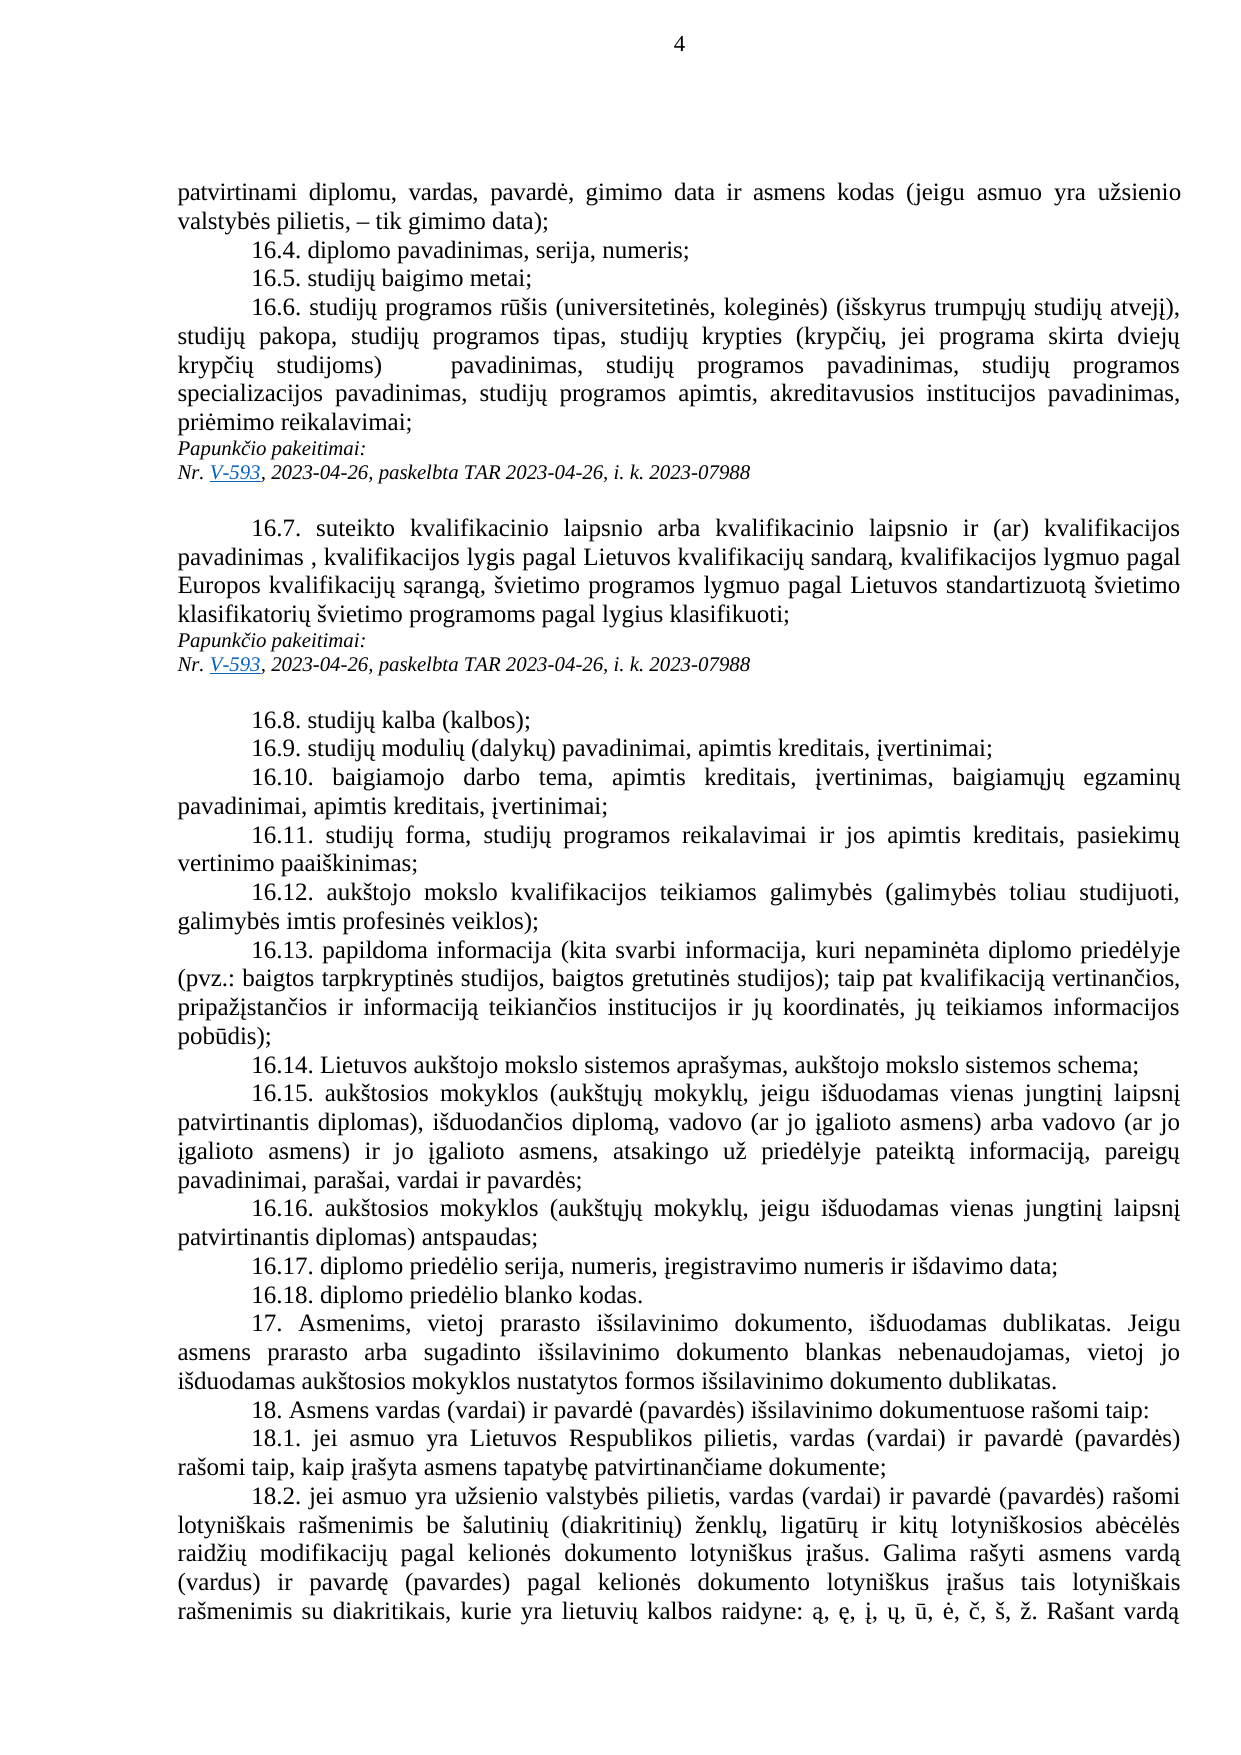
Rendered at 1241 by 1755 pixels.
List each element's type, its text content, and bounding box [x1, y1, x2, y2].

text 16.17. diplomo priedėlio serija, numeris, įregistravimo numeris ir išdavimo data; [177, 1251, 1181, 1280]
text 16.18. diplomo priedėlio blanko kodas. [177, 1280, 1181, 1308]
text 18. Asmens vardas (vardai) ir pavardė (pavardės) išsilavinimo dokumentuose rašomi taip: [177, 1395, 1181, 1423]
text 16.7. suteikto kvalifikacinio laipsnio arba kvalifikacinio laipsnio ir (ar) kvalifikacijos pavadinimas , kvalifikacijos lygis pagal Lietuvos kvalifikacijų sandarą, kvalifikacijos lygmuo pagal Europos kvalifikacijų sąrangą, švietimo programos lygmuo pagal Lietuvos standartizuotą švietimo klasifikatorių švietimo programoms pagal lygius klasifikuoti; [177, 513, 1181, 628]
text 18.1. jei asmuo yra Lietuvos Respublikos pilietis, vardas (vardai) ir pavardė (pavardės) rašomi taip, kaip įrašyta asmens tapatybę patvirtinančiame dokumente; [177, 1423, 1181, 1481]
text 16.4. diplomo pavadinimas, serija, numeris; [177, 235, 1181, 263]
text 16.6. studijų programos rūšis (universitetinės, koleginės) (išskyrus trumpųjų studijų atvejį), studijų pakopa, studijų programos tipas, studijų krypties (krypčių, jei programa skirta dviejų krypčių studijoms) pavadinimas, studijų programos pavadinimas, studijų programos specializacijos pavadinimas, studijų programos apimtis, akreditavusios institucijos pavadinimas, priėmimo reikalavimai; [177, 292, 1181, 436]
text 16.5. studijų baigimo metai; [177, 263, 1181, 292]
text 16.11. studijų forma, studijų programos reikalavimai ir jos apimtis kreditais, pasiekimų vertinimo paaiškinimas; [177, 820, 1181, 877]
text 16.10. baigiamojo darbo tema, apimtis kreditais, įvertinimas, baigiamųjų egzaminų pavadinimai, apimtis kreditais, įvertinimai; [177, 762, 1181, 820]
text 16.9. studijų modulių (dalykų) pavadinimai, apimtis kreditais, įvertinimai; [177, 733, 1181, 762]
text 16.16. aukštosios mokyklos (aukštųjų mokyklų, jeigu išduodamas vienas jungtinį laipsnį patvirtinantis diplomas) antspaudas; [177, 1193, 1181, 1251]
text 16.13. papildoma informacija (kita svarbi informacija, kuri nepaminėta diplomo priedėlyje (pvz.: baigtos tarpkryptinės studijos, baigtos gretutinės studijos); taip pat kvalifikaciją vertinančios, pripažįstančios ir informaciją teikiančios institucijos ir jų koordinatės, jų teikiamos informacijos pobūdis); [177, 935, 1181, 1050]
text Papunkčio pakeitimai: [177, 628, 1181, 652]
text Nr. V-593, 2023-04-26, paskelbta TAR 2023-04-26, i. k. 2023-07988 [177, 460, 1181, 484]
text 16.12. aukštojo mokslo kvalifikacijos teikiamos galimybės (galimybės toliau studijuoti, galimybės imtis profesinės veiklos); [177, 877, 1181, 935]
text Papunkčio pakeitimai: [177, 436, 1181, 460]
text 16.15. aukštosios mokyklos (aukštųjų mokyklų, jeigu išduodamas vienas jungtinį laipsnį patvirtinantis diplomas), išduodančios diplomą, vadovo (ar jo įgalioto asmens) arba vadovo (ar jo įgalioto asmens) ir jo įgalioto asmens, atsakingo už priedėlyje pateiktą informaciją, pareigų pavadinimai, parašai, vardai ir pavardės; [177, 1078, 1181, 1193]
text 16.14. Lietuvos aukštojo mokslo sistemos aprašymas, aukštojo mokslo sistemos schema; [177, 1050, 1181, 1078]
text Nr. V-593, 2023-04-26, paskelbta TAR 2023-04-26, i. k. 2023-07988 [177, 652, 1181, 676]
text 16.8. studijų kalba (kalbos); [177, 705, 1181, 733]
text 17. Asmenims, vietoj prarasto išsilavinimo dokumento, išduodamas dublikatas. Jeigu asmens prarasto arba sugadinto išsilavinimo dokumento blankas nebenaudojamas, vietoj jo išduodamas aukštosios mokyklos nustatytos formos išsilavinimo dokumento dublikatas. [177, 1308, 1181, 1395]
text patvirtinami diplomu, vardas, pavardė, gimimo data ir asmens kodas (jeigu asmuo yra užsienio valstybės pilietis, – tik gimimo data); [177, 177, 1181, 235]
text 18.2. jei asmuo yra užsienio valstybės pilietis, vardas (vardai) ir pavardė (pavardės) rašomi lotyniškais rašmenimis be šalutinių (diakritinių) ženklų, ligatūrų ir kitų lotyniškosios abėcėlės raidžių modifikacijų pagal kelionės dokumento lotyniškus įrašus. Galima rašyti asmens vardą (vardus) ir pavardę (pavardes) pagal kelionės dokumento lotyniškus įrašus tais lotyniškais rašmenimis su diakritikais, kurie yra lietuvių kalbos raidyne: ą, ę, į, ų, ū, ė, č, š, ž. Rašant vardą [177, 1481, 1181, 1625]
